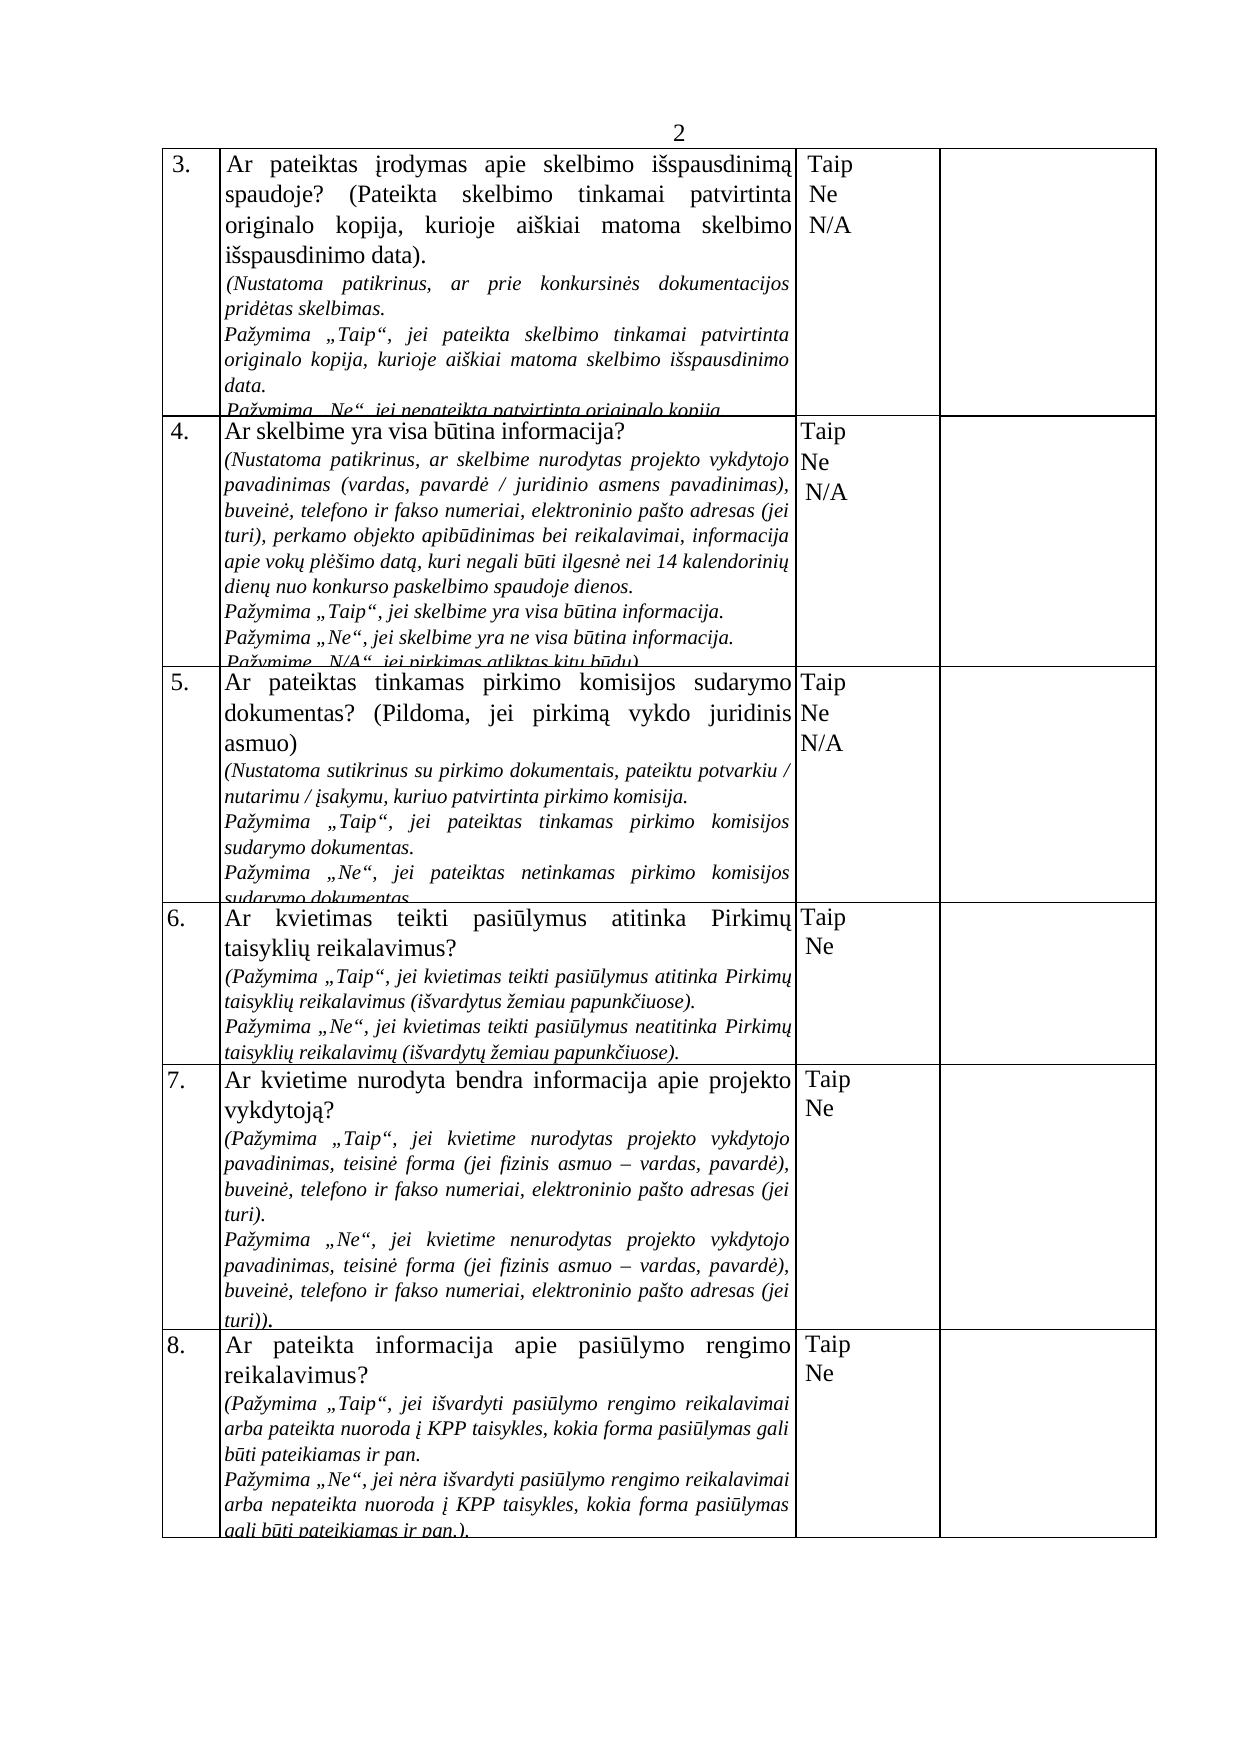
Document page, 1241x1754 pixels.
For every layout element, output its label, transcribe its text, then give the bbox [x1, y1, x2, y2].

table_cell [941, 1065, 1155, 1329]
table_cell [941, 1330, 1155, 1537]
table_cell [1157, 148, 1166, 415]
table_cell [1157, 415, 1166, 666]
table_cell Ar pateiktas tinkamas pirkimo komisijos sudarymo dokumentas? (Pildoma, jei pirkimą vykdo juridinis asmuo) (Nustatoma sutikrinus su pirkimo dokumentais, pateiktu potvarkiu / nutarimu / įsakymu, kuriuo patvirtinta pirkimo komisija. Pažymima „Taip“, jei pateiktas tinkamas pirkimo komisijos sudarymo dokumentas. Pažymima „Ne“, jei pateiktas netinkamas pirkimo komisijos sudarymo dokumentas. Pažymima „N/a“, jei pirkimus vykdo fizinis asmuo). [221, 667, 795, 902]
table_cell [1157, 1329, 1166, 1537]
table_cell Ar pateikta informacija apie pasiūlymo rengimo reikalavimus? (Pažymima „Taip“, jei išvardyti pasiūlymo rengimo reikalavimai arba pateikta nuoroda į KPP taisykles, kokia forma pasiūlymas gali būti pateikiamas ir pan. Pažymima „Ne“, jei nėra išvardyti pasiūlymo rengimo reikalavimai arba nepateikta nuoroda į KPP taisykles, kokia forma pasiūlymas gali būti pateikiamas ir pan.). [221, 1330, 795, 1537]
table_cell 7. [163, 1065, 219, 1329]
table_cell Taip  Ne  N/A  [797, 416, 939, 666]
table_cell Ar skelbime yra visa būtina informacija? (Nustatoma patikrinus, ar skelbime nurodytas projekto vykdytojo pavadinimas (vardas, pavardė / juridinio asmens pavadinimas), buveinė, telefono ir fakso numeriai, elektroninio pašto adresas (jei turi), perkamo objekto apibūdinimas bei reikalavimai, informacija apie vokų plėšimo datą, kuri negali būti ilgesnė nei 14 kalendorinių dienų nuo konkurso paskelbimo spaudoje dienos. Pažymima „Taip“, jei skelbime yra visa būtina informacija. Pažymima „Ne“, jei skelbime yra ne visa būtina informacija. Pažymime „N/A“, jei pirkimas atliktas kitu būdu). [221, 417, 795, 666]
table_cell [941, 667, 1155, 902]
table_cell Taip  Ne  [797, 1065, 939, 1329]
table_cell Ar kvietimas teikti pasiūlymus atitinka Pirkimų taisyklių reikalavimus? (Pažymima „Taip“, jei kvietimas teikti pasiūlymus atitinka Pirkimų taisyklių reikalavimus (išvardytus žemiau papunkčiuose). Pažymima „Ne“, jei kvietimas teikti pasiūlymus neatitinka Pirkimų taisyklių reikalavimų (išvardytų žemiau papunkčiuose). [221, 903, 795, 1064]
table_cell [941, 903, 1155, 1064]
table_cell [1157, 1064, 1166, 1329]
table_cell 8. [163, 1330, 219, 1537]
table_cell Taip  Ne  N/A  [797, 149, 939, 415]
table_cell 4. [163, 417, 219, 666]
table_cell [941, 417, 1155, 666]
table_cell Taip  Ne  N/A  [797, 667, 939, 902]
table_cell 6. [163, 903, 219, 1064]
table_cell [1157, 666, 1166, 902]
table_cell 3. [163, 149, 219, 415]
table_cell Ar kvietime nurodyta bendra informacija apie projekto vykdytoją? (Pažymima „Taip“, jei kvietime nurodytas projekto vykdytojo pavadinimas, teisinė forma (jei fizinis asmuo – vardas, pavardė), buveinė, telefono ir fakso numeriai, elektroninio pašto adresas (jei turi). Pažymima „Ne“, jei kvietime nenurodytas projekto vykdytojo pavadinimas, teisinė forma (jei fizinis asmuo – vardas, pavardė), buveinė, telefono ir fakso numeriai, elektroninio pašto adresas (jei turi)). [221, 1065, 795, 1329]
table_cell [941, 149, 1155, 415]
table_cell [1157, 902, 1166, 1064]
table_cell Taip  Ne  [797, 1330, 939, 1537]
table_cell Taip  Ne  [797, 903, 939, 1064]
table_cell 5. [163, 667, 219, 902]
table_cell Ar pateiktas įrodymas apie skelbimo išspausdinimą spaudoje? (Pateikta skelbimo tinkamai patvirtinta originalo kopija, kurioje aiškiai matoma skelbimo išspausdinimo data). (Nustatoma patikrinus, ar prie konkursinės dokumentacijos pridėtas skelbimas. Pažymima „Taip“, jei pateikta skelbimo tinkamai patvirtinta originalo kopija, kurioje aiškiai matoma skelbimo išspausdinimo data. Pažymima „Ne“, jei nepateikta patvirtinta originalo kopija. Pažymime „N/A“, jei pirkimas atliktas kitu būdu). [221, 149, 795, 415]
